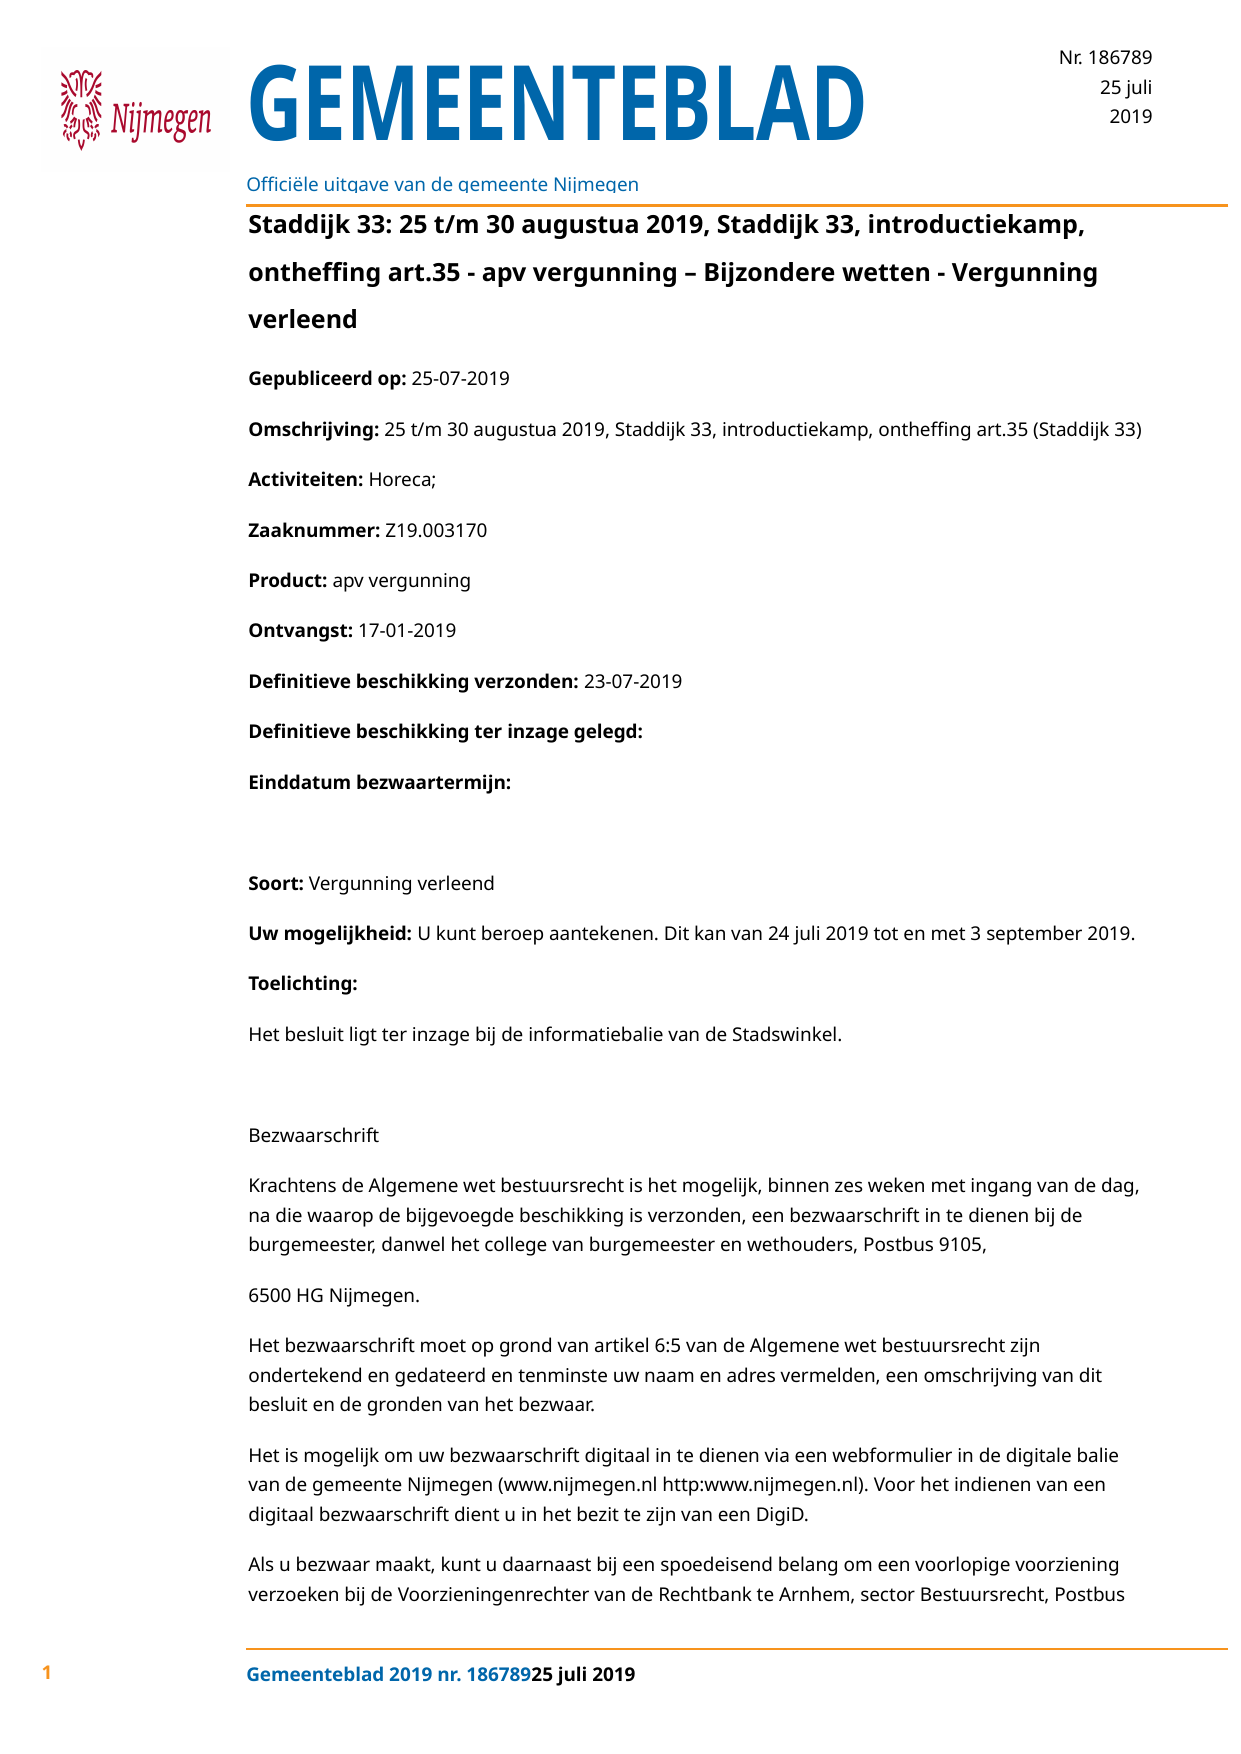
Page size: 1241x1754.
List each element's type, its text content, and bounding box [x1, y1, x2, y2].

text Omschrijving: 25 t/m 30 augustua 2019, Staddijk 33, introductiekamp, ontheffing art.35 (Staddijk 33) [248, 416, 1152, 442]
picture [41, 47, 231, 172]
text Definitieve beschikking verzonden: 23-07-2019 [248, 668, 1152, 694]
text Zaaknummer: Z19.003170 [248, 517, 1152, 542]
text Krachtens de Algemene wet bestuursrecht is het mogelijk, binnen zes weken met ingang van de dag, na die waarop de bijgevoegde beschikking is verzonden, een bezwaarschrift in te dienen bij de burgemeester, danwel het college van burgemeester en wethouders, Postbus 9105, [248, 1172, 1152, 1257]
text Soort: Vergunning verleend [248, 870, 1152, 895]
text Bezwaarschrift [248, 1122, 1152, 1147]
text Toelichting: [248, 971, 1152, 996]
text Definitieve beschikking ter inzage gelegd: [248, 718, 1152, 744]
text Gepubliceerd op: 25-07-2019 [248, 366, 1152, 391]
text Als u bezwaar maakt, kunt u daarnaast bij een spoedeisend belang om een voorlopige voorziening verzoeken bij de Voorzieningenrechter van de Rechtbank te Arnhem, sector Bestuursrecht, Postbus [248, 1551, 1152, 1607]
text Einddatum bezwaartermijn: [248, 769, 1152, 794]
text 6500 HG Nijmegen. [248, 1282, 1152, 1307]
text Het is mogelijk om uw bezwaarschrift digitaal in te dienen via een webformulier in de digitale balie van de gemeente Nijmegen (www.nijmegen.nl http:www.nijmegen.nl). Voor het indienen van een digitaal bezwaarschrift dient u in het bezit te zijn van een DigiD. [248, 1442, 1152, 1527]
text Ontvangst: 17-01-2019 [248, 618, 1152, 643]
text Product: apv vergunning [248, 567, 1152, 593]
text Uw mogelijkheid: U kunt beroep aantekenen. Dit kan van 24 juli 2019 tot en met 3 september 2019. [248, 920, 1152, 946]
text Het besluit ligt ter inzage bij de informatiebalie van de Stadswinkel. [248, 1021, 1152, 1047]
text Activiteiten: Horeca; [248, 466, 1152, 492]
text Het bezwaarschrift moet op grond van artikel 6:5 van de Algemene wet bestuursrecht zijn ondertekend en gedateerd en tenminste uw naam en adres vermelden, een omschrijving van dit besluit en de gronden van het bezwaar. [248, 1332, 1152, 1417]
text Staddijk 33: 25 t/m 30 augustua 2019, Staddijk 33, introductiekamp, ontheffing art.35 - apv vergunning – Bijzondere wetten - Vergunning verleend [248, 207, 1152, 336]
